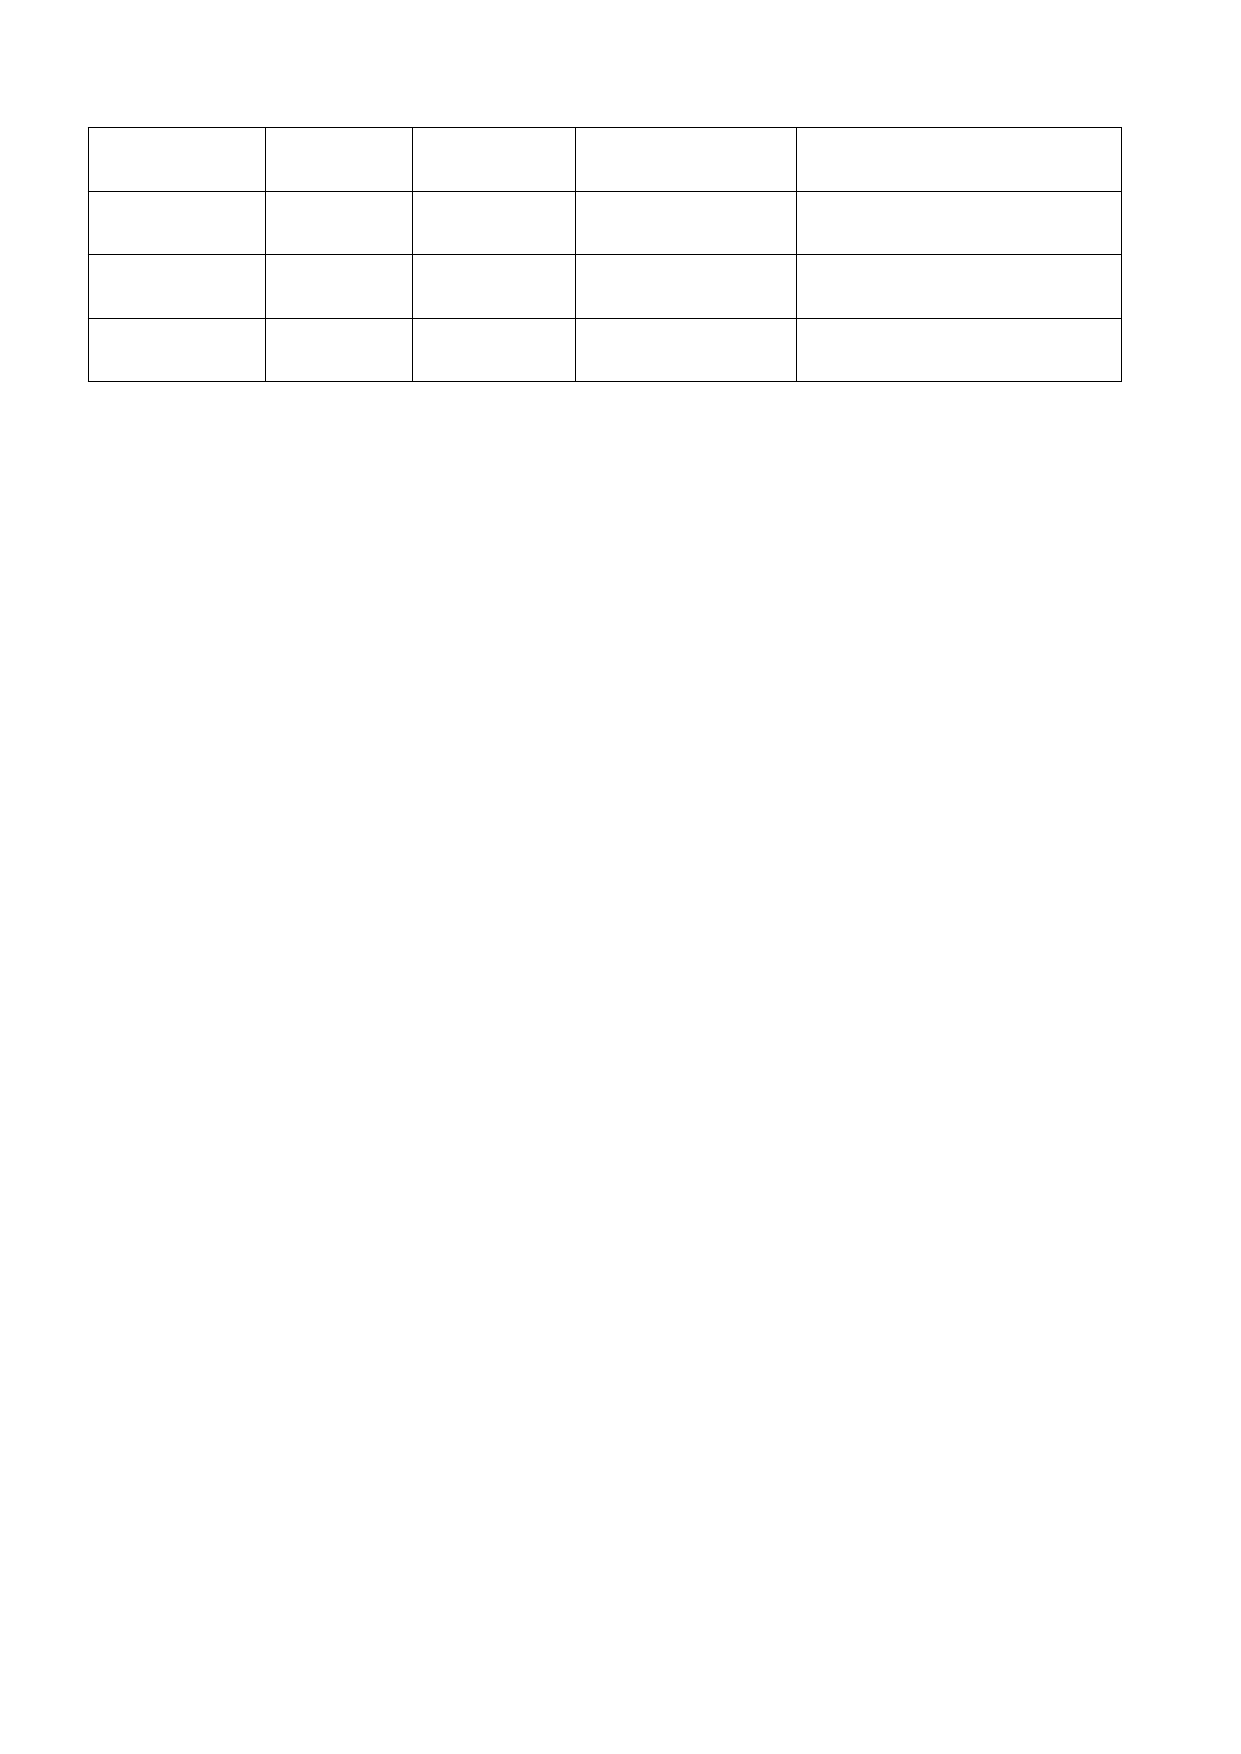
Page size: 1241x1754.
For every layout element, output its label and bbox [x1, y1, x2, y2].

table_cell [797, 128, 1121, 191]
table_cell [797, 192, 1121, 254]
table_cell [266, 319, 412, 381]
table_cell [576, 319, 796, 381]
table_cell [413, 319, 575, 381]
table_cell [413, 255, 575, 318]
table_cell [266, 192, 412, 254]
table_cell [576, 192, 796, 254]
table_cell [797, 319, 1121, 381]
table_cell [797, 255, 1121, 318]
table_cell [89, 255, 265, 318]
table_cell [89, 128, 265, 191]
table_cell [266, 128, 412, 191]
table_cell [576, 128, 796, 191]
table_cell [89, 192, 265, 254]
table_cell [413, 192, 575, 254]
table_cell [576, 255, 796, 318]
table_cell [413, 128, 575, 191]
table_cell [89, 319, 265, 381]
table_cell [266, 255, 412, 318]
